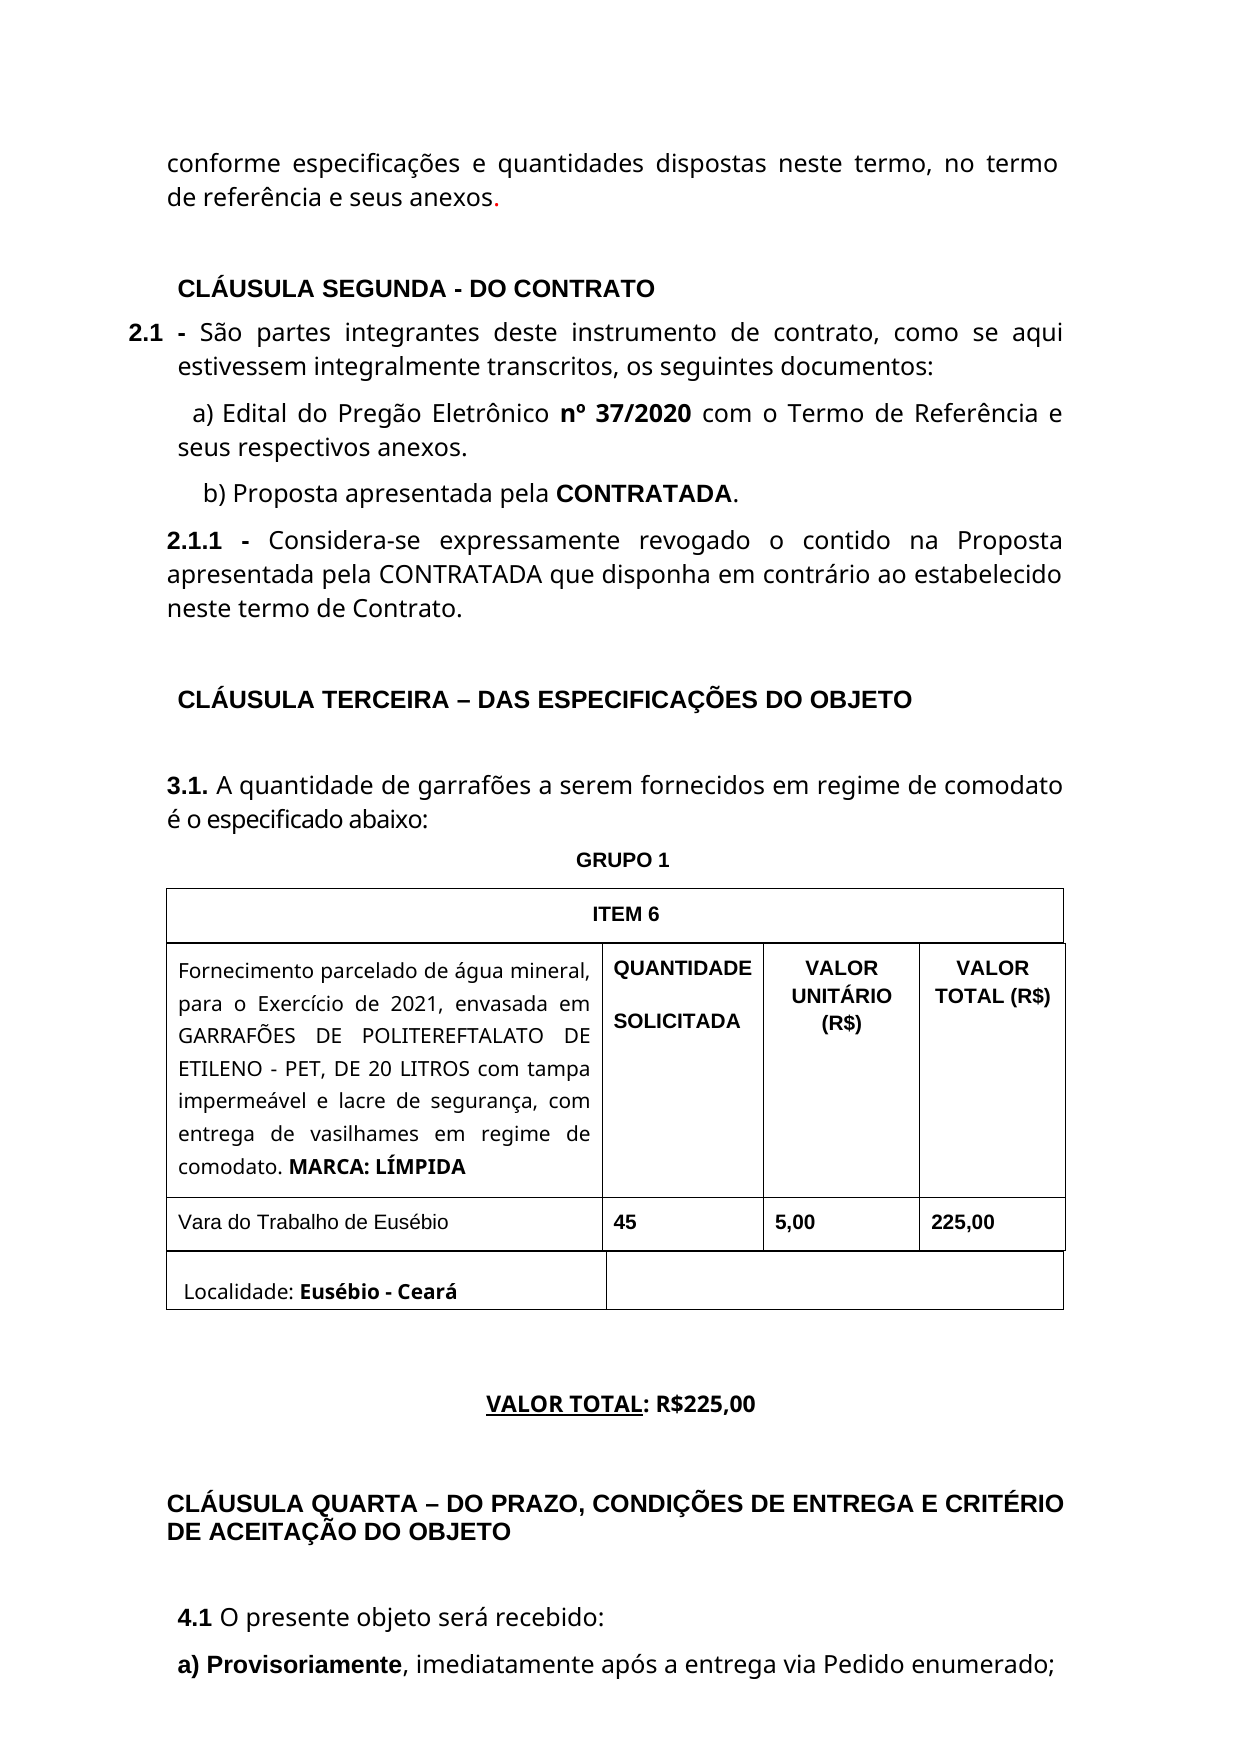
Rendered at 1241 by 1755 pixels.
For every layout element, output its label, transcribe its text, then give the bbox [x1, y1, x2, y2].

table_cell 5,00 [764, 1198, 919, 1250]
text GRUPO 1 [167, 848, 1241, 872]
list Provisoriamente, imediatamente após a entrega via Pedido enumerado; [177, 1646, 1241, 1680]
subtitle CLÁUSULA QUARTA – DO PRAZO, CONDIÇÕES DE ENTREGA E CRITÉRIO DE ACEITAÇÃO DO OBJETO [167, 1488, 1094, 1546]
list Edital do Pregão Eletrônico nº 37/2020 com o Termo de Referência e seus respectivos anexos. [167, 396, 1063, 464]
table_header VALOR UNITÁRIO (R$) [764, 944, 919, 1197]
table_cell 225,00 [920, 1198, 1065, 1250]
subtitle CLÁUSULA SEGUNDA - DO CONTRATO [177, 274, 1241, 302]
table_header QUANTIDADE SOLICITADA [603, 944, 763, 1197]
table_header VALOR TOTAL (R$) [920, 944, 1065, 1197]
list Proposta apresentada pela CONTRATADA. [222, 476, 1241, 510]
table_header ITEM 6 [167, 889, 1063, 942]
text 2.1.1 - Considera-se expressamente revogado o contido na Proposta apresentada pela CONTRATADA que disponha em contrário ao estabelecido neste termo de Contrato. [167, 523, 1063, 625]
text VALOR TOTAL: R$225,00 [167, 1388, 1241, 1419]
text 3.1. A quantidade de garrafões a serem fornecidos em regime de comodato é o especificado abaixo: [167, 767, 1064, 836]
table_header [607, 1252, 1063, 1308]
subtitle CLÁUSULA TERCEIRA – DAS ESPECIFICAÇÕES DO OBJETO [177, 685, 1241, 714]
table_header Localidade: Eusébio - Ceará [167, 1252, 606, 1308]
table_header Fornecimento parcelado de água mineral, para o Exercício de 2021, envasada em GARRAFÕES DE POLITEREFTALATO DE ETILENO - PET, DE 20 LITROS com tampa impermeável e lacre de segurança, com entrega de vasilhames em regime de comodato. MARCA: LÍMPIDA [167, 944, 602, 1197]
list - São partes integrantes deste instrumento de contrato, como se aqui estivessem integralmente transcritos, os seguintes documentos: [167, 315, 1063, 383]
list O presente objeto será recebido: [177, 1600, 1241, 1634]
text conforme especificações e quantidades dispostas neste termo, no termo de referência e seus anexos. [167, 146, 1094, 214]
table_cell 45 [603, 1198, 763, 1250]
table_cell Vara do Trabalho de Eusébio [167, 1198, 602, 1250]
